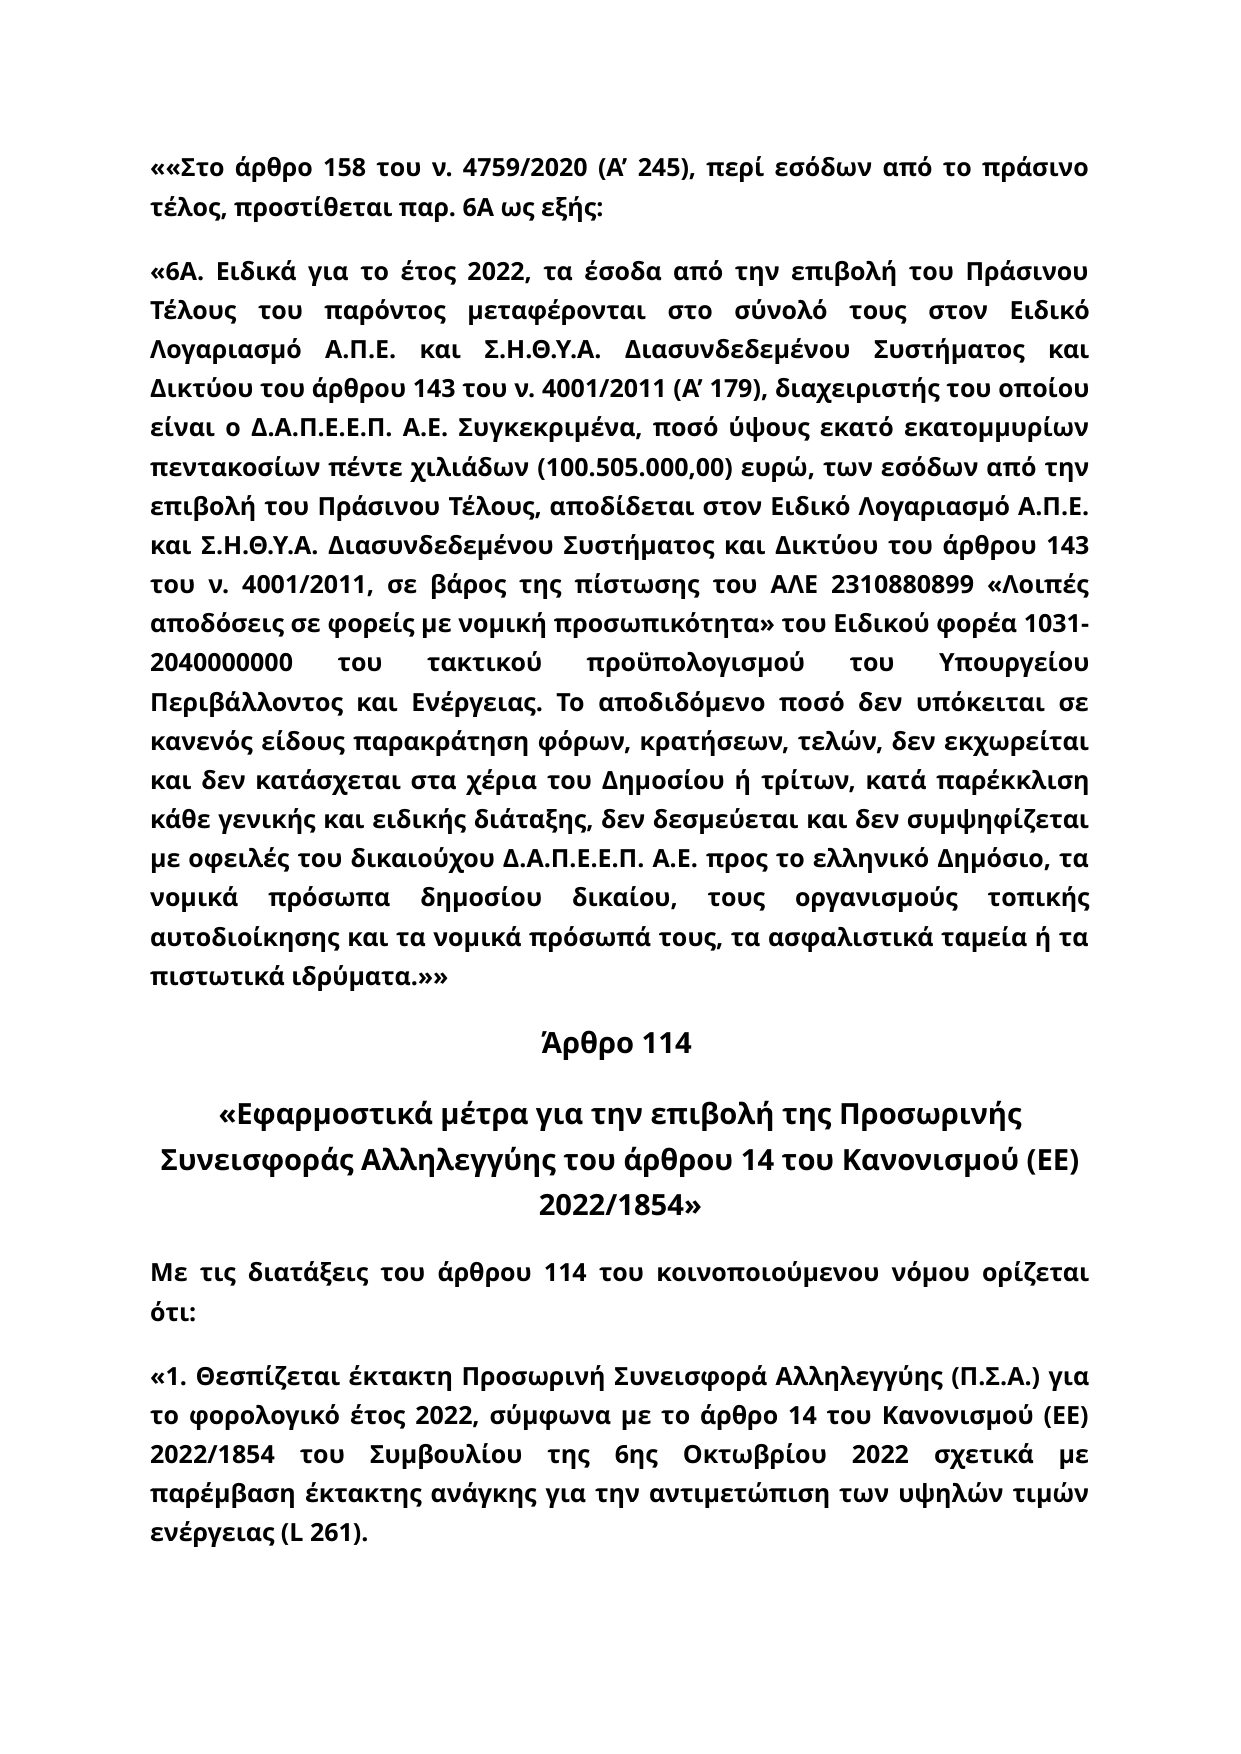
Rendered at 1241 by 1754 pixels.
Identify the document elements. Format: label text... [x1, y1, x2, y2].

subtitle «Εφαρμοστικά μέτρα για την επιβολή της Προσωρινής Συνεισφοράς Αλληλεγγύης του άρθρου 14 του Κανονισμού (ΕΕ) 2022/1854» [150, 1093, 1090, 1224]
text «1. Θεσπίζεται έκτακτη Προσωρινή Συνεισφορά Αλληλεγγύης (Π.Σ.Α.) για το φορολογικό έτος 2022, σύμφωνα με το άρθρο 14 του Κανονισμού (ΕΕ) 2022/1854 του Συμβουλίου της 6ης Οκτωβρίου 2022 σχετικά με παρέμβαση έκτακτης ανάγκης για την αντιμετώπιση των υψηλών τιμών ενέργειας (L 261). [150, 1358, 1090, 1549]
text «6A. Ειδικά για το έτος 2022, τα έσοδα από την επιβολή του Πράσινου Τέλους του παρόντος μεταφέρονται στο σύνολό τους στον Ειδικό Λογαριασμό Α.Π.Ε. και Σ.Η.Θ.Υ.Α. Διασυνδεδεμένου Συστήματος και Δικτύου του άρθρου 143 του ν. 4001/2011 (Α’ 179), διαχειριστής του οποίου είναι ο Δ.Α.Π.Ε.Ε.Π. Α.Ε. Συγκεκριμένα, ποσό ύψους εκατό εκατομμυρίων πεντακοσίων πέντε χιλιάδων (100.505.000,00) ευρώ, των εσόδων από την επιβολή του Πράσινου Τέλους, αποδίδεται στον Ειδικό Λογαριασμό Α.Π.Ε. και Σ.Η.Θ.Υ.Α. Διασυνδεδεμένου Συστήματος και Δικτύου του άρθρου 143 του ν. 4001/2011, σε βάρος της πίστωσης του ΑΛΕ 2310880899 «Λοιπές αποδόσεις σε φορείς με νομική προσωπικότητα» του Ειδικού φορέα 1031-2040000000 του τακτικού προϋπολογισμού του Υπουργείου Περιβάλλοντος και Ενέργειας. Το αποδιδόμενο ποσό δεν υπόκειται σε κανενός είδους παρακράτηση φόρων, κρατήσεων, τελών, δεν εκχωρείται και δεν κατάσχεται στα χέρια του Δημοσίου ή τρίτων, κατά παρέκκλιση κάθε γενικής και ειδικής διάταξης, δεν δεσμεύεται και δεν συμψηφίζεται με οφειλές του δικαιούχου Δ.Α.Π.Ε.Ε.Π. Α.Ε. προς το ελληνικό Δημόσιο, τα νομικά πρόσωπα δημοσίου δικαίου, τους οργανισμούς τοπικής αυτοδιοίκησης και τα νομικά πρόσωπά τους, τα ασφαλιστικά ταμεία ή τα πιστωτικά ιδρύματα.»» [150, 253, 1090, 992]
text Με τις διατάξεις του άρθρου 114 του κοινοποιούμενου νόμου ορίζεται ότι: [150, 1255, 1090, 1328]
subtitle Άρθρο 114 [150, 1022, 1090, 1062]
text ««Στο άρθρο 158 του ν. 4759/2020 (Α’ 245), περί εσόδων από το πράσινο τέλος, προστίθεται παρ. 6Α ως εξής: [150, 150, 1090, 223]
